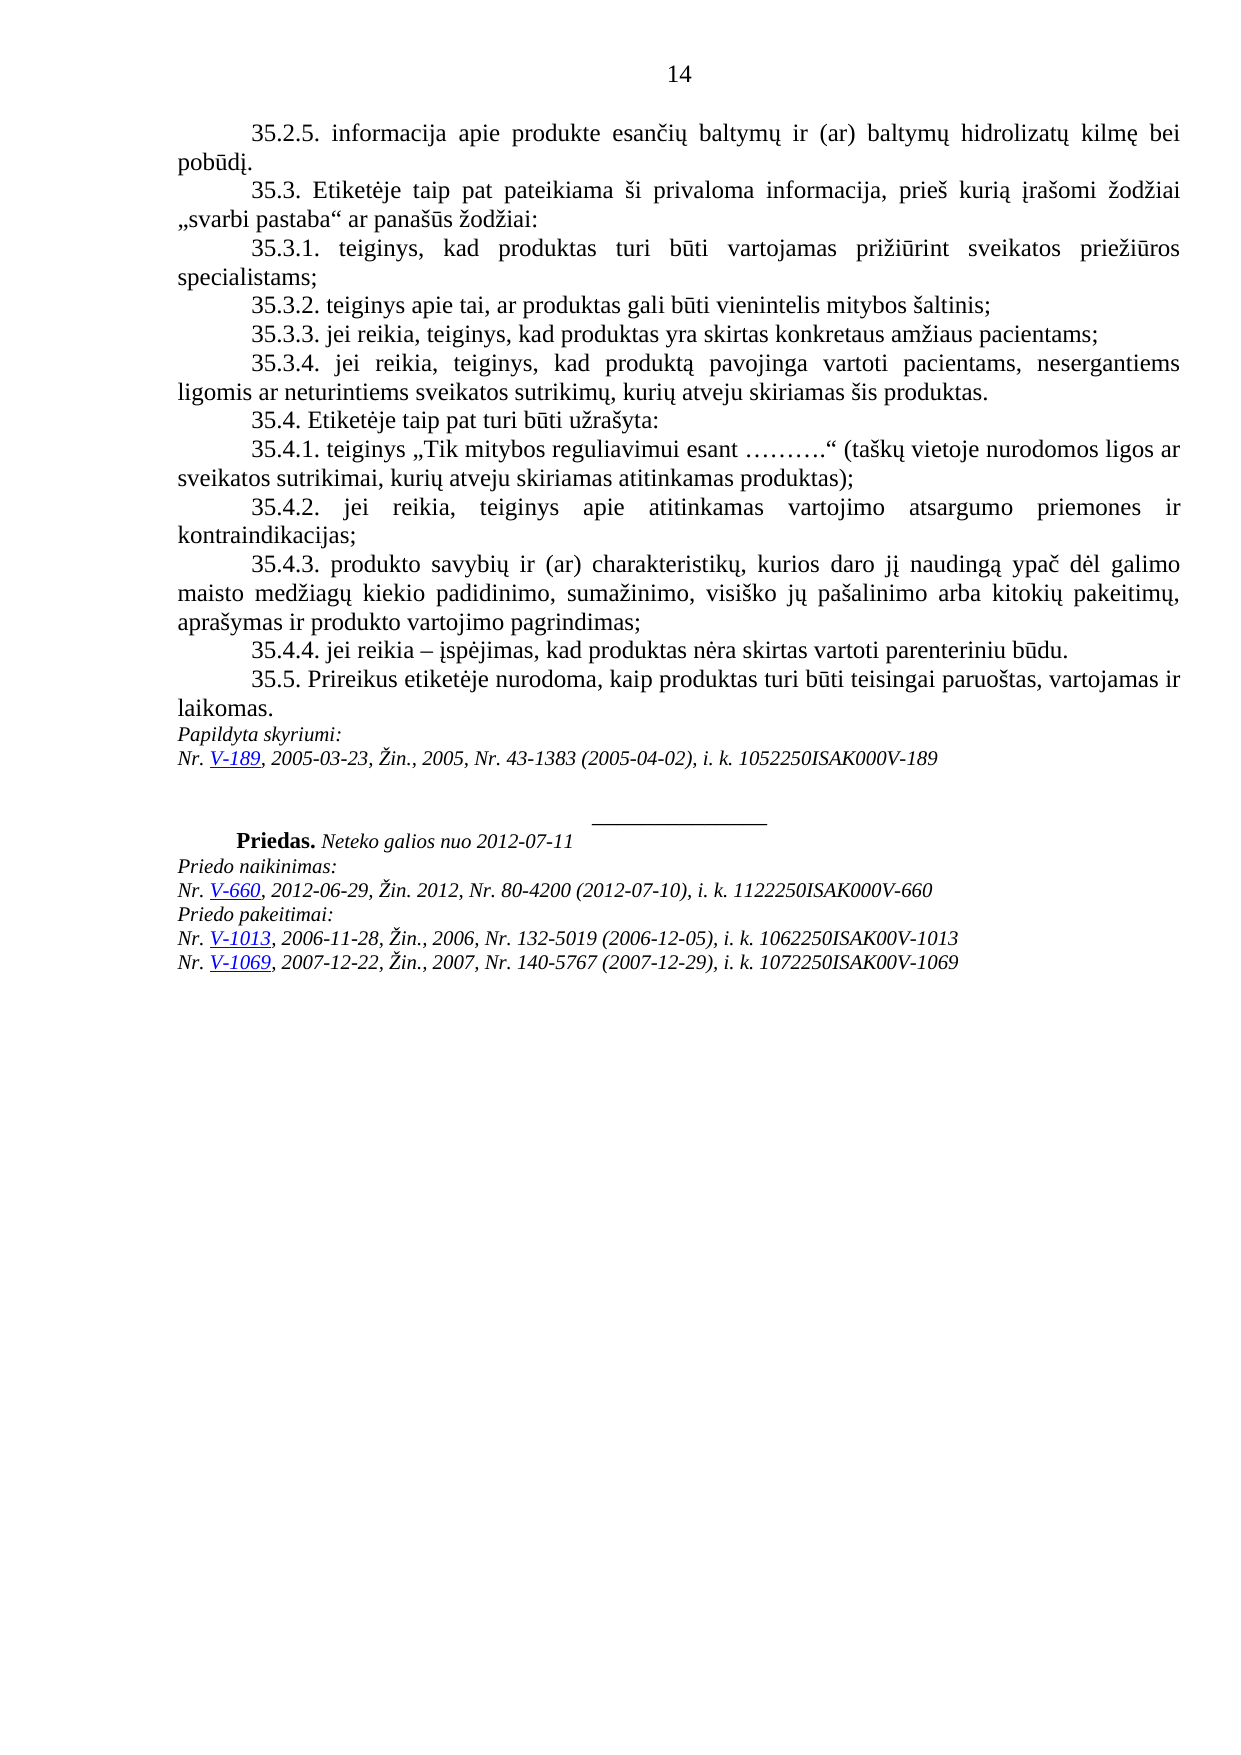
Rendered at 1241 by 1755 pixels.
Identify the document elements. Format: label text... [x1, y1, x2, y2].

text 35.5. Prireikus etiketėje nurodoma, kaip produktas turi būti teisingai paruoštas, vartojamas ir laikomas. [177, 664, 1181, 722]
text 35.4.4. jei reikia – įspėjimas, kad produktas nėra skirtas vartoti parenteriniu būdu. [177, 636, 1181, 664]
text 35.4. Etiketėje taip pat turi būti užrašyta: [177, 406, 1181, 434]
text Nr. V-189, 2005-03-23, Žin., 2005, Nr. 43-1383 (2005-04-02), i. k. 1052250ISAK000V-189 [177, 746, 1181, 770]
text 35.3.2. teiginys apie tai, ar produktas gali būti vienintelis mitybos šaltinis; [177, 291, 1181, 319]
text 35.4.3. produkto savybių ir (ar) charakteristikų, kurios daro jį naudingą ypač dėl galimo maisto medžiagų kiekio padidinimo, sumažinimo, visiško jų pašalinimo arba kitokių pakeitimų, aprašymas ir produkto vartojimo pagrindimas; [177, 549, 1181, 636]
text ______________ [177, 799, 1181, 827]
text Nr. V-1013, 2006-11-28, Žin., 2006, Nr. 132-5019 (2006-12-05), i. k. 1062250ISAK00V-1013 [177, 926, 1181, 950]
text 35.3.3. jei reikia, teiginys, kad produktas yra skirtas konkretaus amžiaus pacientams; [177, 319, 1181, 348]
text Nr. V-1069, 2007-12-22, Žin., 2007, Nr. 140-5767 (2007-12-29), i. k. 1072250ISAK00V-1069 [177, 950, 1181, 974]
text Nr. V-660, 2012-06-29, Žin. 2012, Nr. 80-4200 (2012-07-10), i. k. 1122250ISAK000V-660 [177, 878, 1181, 902]
text 35.3.4. jei reikia, teiginys, kad produktą pavojinga vartoti pacientams, nesergantiems ligomis ar neturintiems sveikatos sutrikimų, kurių atveju skiriamas šis produktas. [177, 348, 1181, 406]
text 35.4.2. jei reikia, teiginys apie atitinkamas vartojimo atsargumo priemones ir kontraindikacijas; [177, 492, 1181, 549]
text 35.3. Etiketėje taip pat pateikiama ši privaloma informacija, prieš kurią įrašomi žodžiai „svarbi pastaba“ ar panašūs žodžiai: [177, 176, 1181, 233]
text 35.4.1. teiginys „Tik mitybos reguliavimui esant ……….“ (taškų vietoje nurodomos ligos ar sveikatos sutrikimai, kurių atveju skiriamas atitinkamas produktas); [177, 434, 1181, 492]
text Papildyta skyriumi: [177, 722, 1181, 746]
text 35.3.1. teiginys, kad produktas turi būti vartojamas prižiūrint sveikatos priežiūros specialistams; [177, 233, 1181, 291]
text 35.2.5. informacija apie produkte esančių baltymų ir (ar) baltymų hidrolizatų kilmę bei pobūdį. [177, 118, 1181, 176]
text Priedo pakeitimai: [177, 902, 1181, 926]
text Priedo naikinimas: [177, 854, 1181, 878]
text Priedas. Neteko galios nuo 2012-07-11 [177, 827, 1181, 854]
